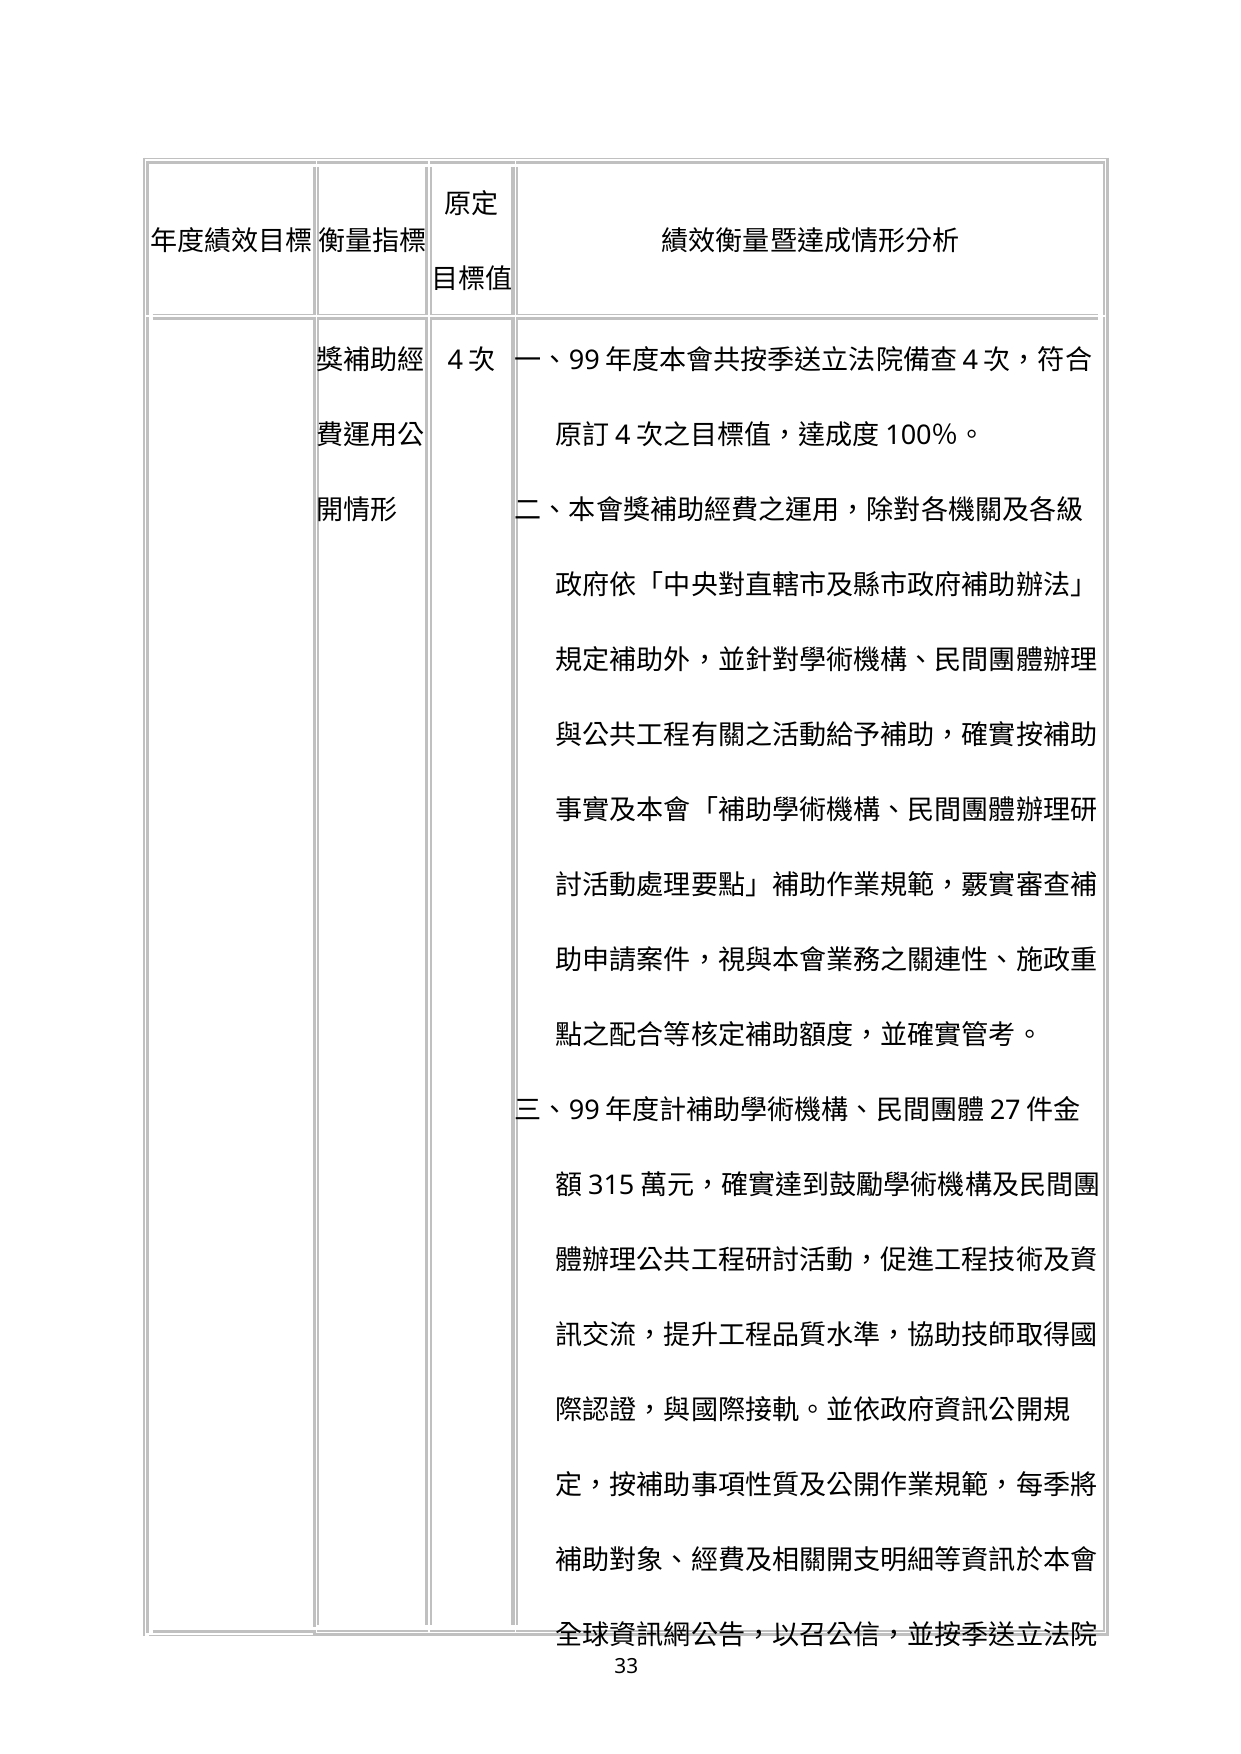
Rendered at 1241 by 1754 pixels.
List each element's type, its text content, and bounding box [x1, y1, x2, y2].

table_cell [146, 314, 316, 1630]
table_header 原定 目標值 [428, 159, 514, 314]
table_cell 一、99年度本會共按季送立法院備查4次，符合原訂4次之目標值，達成度100％。 二、本會獎補助經費之運用，除對各機關及各級政府依「中央對直轄市及縣市政府補助辦法」規定補助外，並針對學術機構、民間團體辦理與公共工程有關之活動給予補助，確實按補助事實及本會「補助學術機構、民間團體辦理研討活動處理要點」補助作業規範，覈實審查補助申請案件，視與本會業務之關連性、施政重點之配合等核定補助額度，並確實管考。 三、99年度計補助學術機構、民間團體27件金額315萬元，確實達到鼓勵學術機構及民間團體辦理公共工程研討活動，促進工程技術及資訊交流，提升工程品質水準，協助技師取得國際認證，與國際接軌。並依政府資訊公開規定，按補助事項性質及公開作業規範，每季將補助對象、經費及相關開支明細等資訊於本會全球資訊網公告，以召公信，並按季送立法院備查。 [515, 314, 1106, 1630]
table_header 衡量指標 [316, 159, 428, 314]
table_cell 4次 [428, 314, 514, 1630]
table_cell 獎補助經費運用公開情形 [316, 314, 428, 1630]
table_header 績效衡量暨達成情形分析 [515, 159, 1106, 314]
table_header 年度績效目標 [149, 164, 316, 314]
